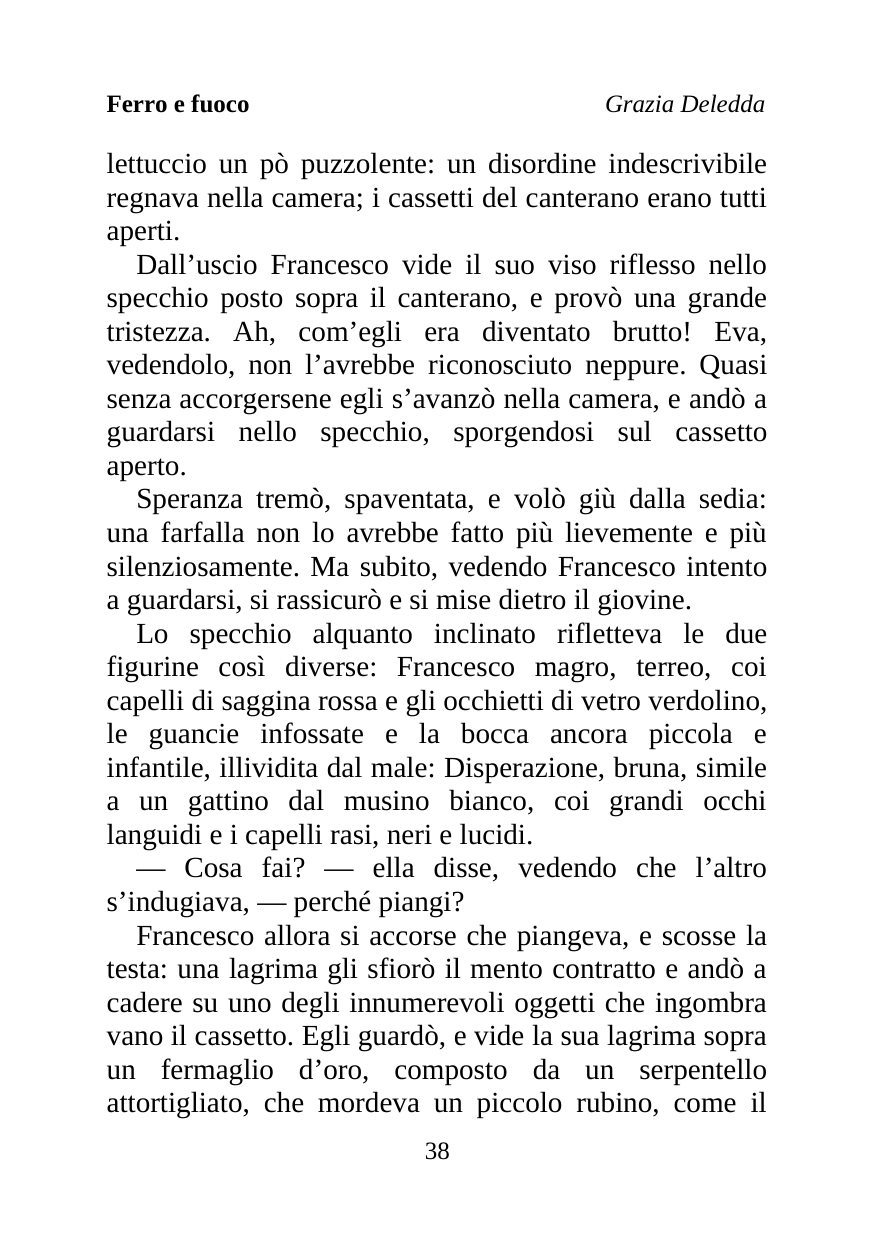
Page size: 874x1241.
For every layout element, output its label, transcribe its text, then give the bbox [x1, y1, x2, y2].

text Speranza tremò, spaventata, e volò giù dalla sedia: una farfalla non lo avrebbe fatto più lievemente e più silenziosamente. Ma subito, vedendo Francesco intento a guardarsi, si rassicurò e si mise dietro il giovine. [106, 482, 768, 616]
text Dall’uscio Francesco vide il suo viso riflesso nello specchio posto sopra il canterano, e provò una grande tristezza. Ah, com’egli era diventato brutto! Eva, vedendolo, non l’avrebbe riconosciuto neppure. Quasi senza accorgersene egli s’avanzò nella camera, e andò a guardarsi nello specchio, sporgendosi sul cassetto aperto. [106, 247, 768, 482]
text Francesco allora si accorse che piangeva, e scosse la testa: una lagrima gli sfiorò il mento contratto e andò a cadere su uno degli innumerevoli oggetti che ingombra vano il cassetto. Egli guardò, e vide la sua lagrima sopra un fermaglio d’oro, composto da un serpentello attortigliato, che mordeva un piccolo rubino, come il [106, 918, 768, 1119]
text Lo specchio alquanto inclinato rifletteva le due figurine così diverse: Francesco magro, terreo, coi capelli di saggina rossa e gli occhietti di vetro verdolino, le guancie infossate e la bocca ancora piccola e infantile, illividita dal male: Disperazione, bruna, simile a un gattino dal musino bianco, coi grandi occhi languidi e i capelli rasi, neri e lucidi. [106, 616, 768, 851]
text — Cosa fai? — ella disse, vedendo che l’altro s’indugiava, — perché piangi? [106, 851, 768, 918]
text lettuccio un pò puzzolente: un disordine indescrivibile regnava nella camera; i cassetti del canterano erano tutti aperti. [106, 146, 768, 247]
